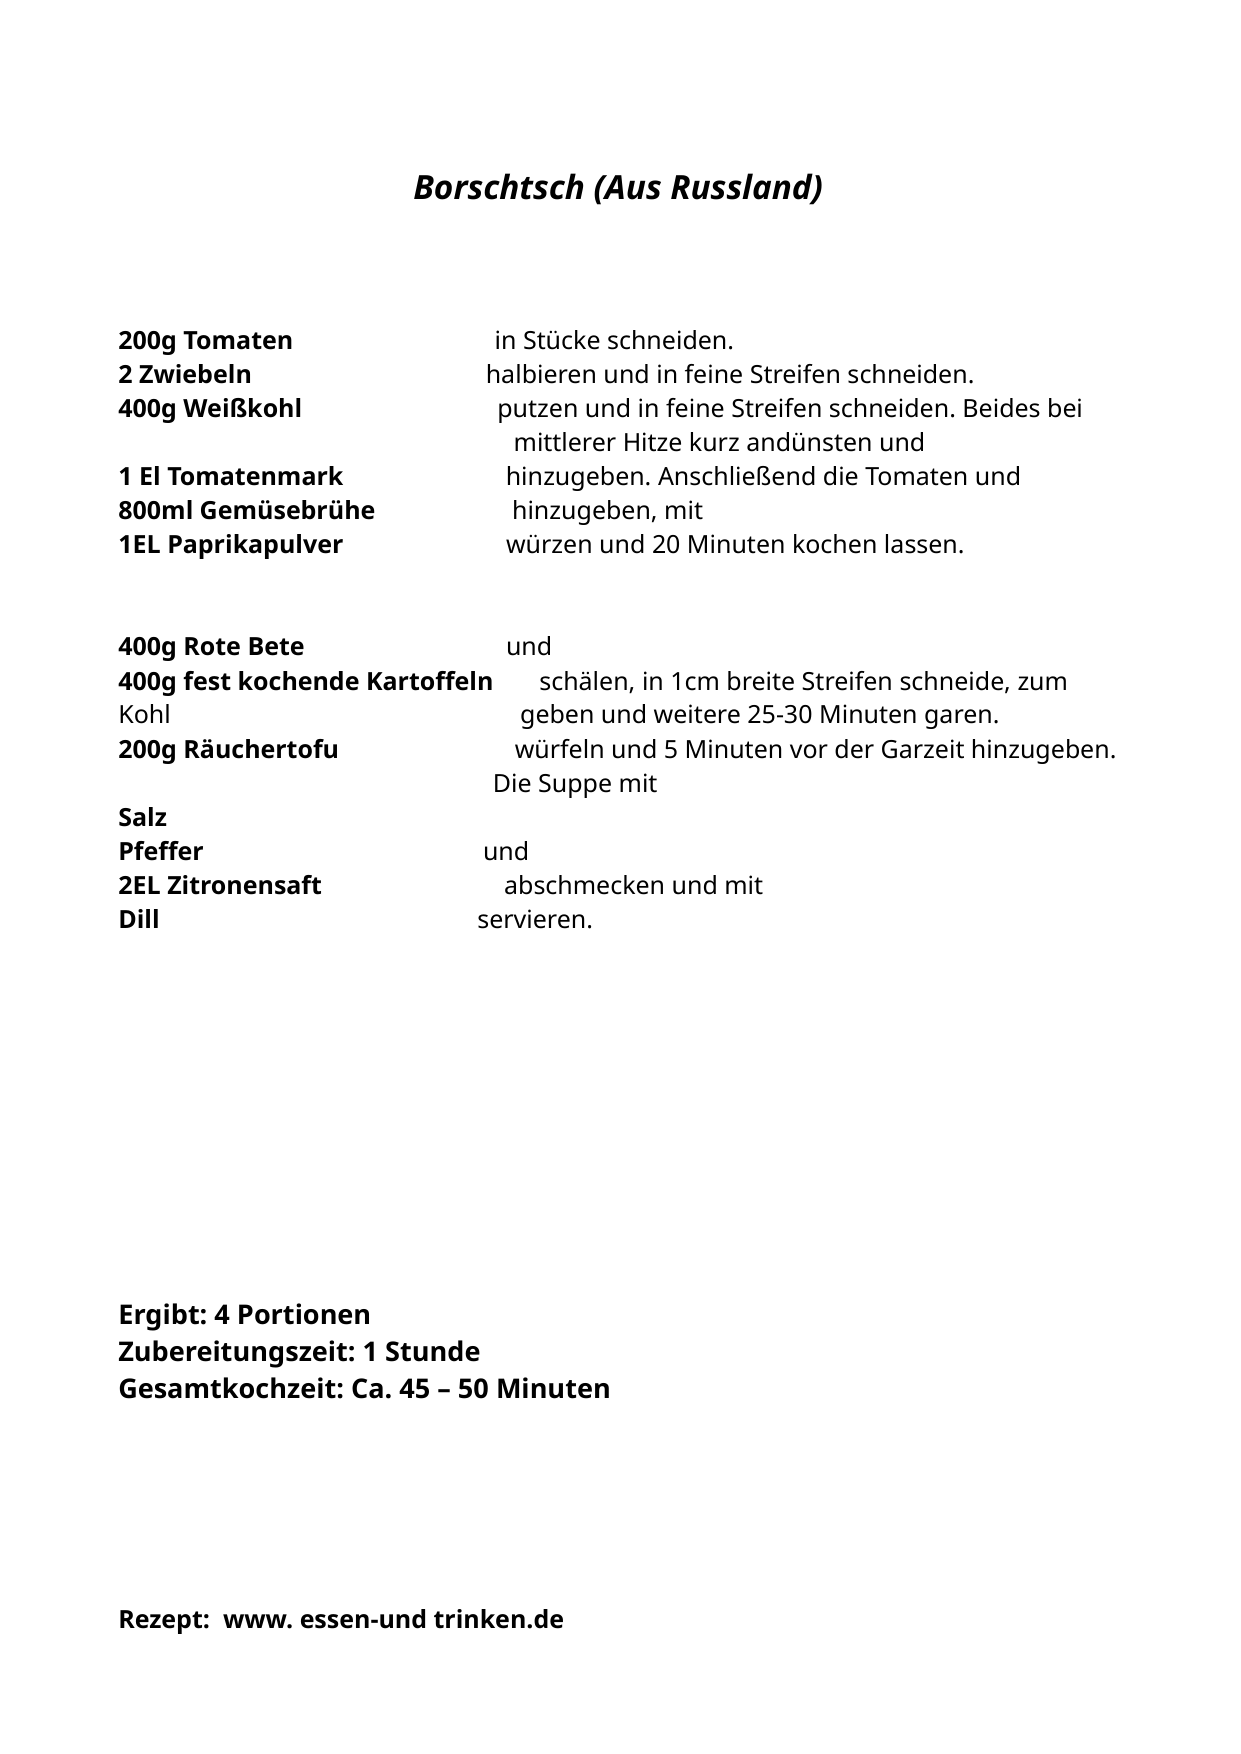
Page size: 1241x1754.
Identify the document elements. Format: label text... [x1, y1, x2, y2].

list Ergibt: 4 Portionen [118, 1296, 1122, 1332]
list Zubereitungszeit: 1 Stunde [118, 1332, 1122, 1369]
list Gesamtkochzeit: Ca. 45 – 50 Minuten [118, 1369, 1122, 1406]
text 2EL Zitronensaft abschmecken und mit [118, 867, 1122, 902]
text 400g fest kochende Kartoffeln schälen, in 1cm breite Streifen schneide, zum Kohl geben und weitere 25-30 Minuten garen. [118, 663, 1122, 731]
text 1EL Paprikapulver würzen und 20 Minuten kochen lassen. [118, 527, 1122, 561]
text Salz [118, 799, 1122, 833]
text 200g Tomaten in Stücke schneiden. [118, 322, 1122, 357]
text Dill servieren. [118, 902, 1122, 936]
text 1 El Tomatenmark hinzugeben. Anschließend die Tomaten und [118, 459, 1122, 493]
text 2 Zwiebeln halbieren und in feine Streifen schneiden. [118, 357, 1122, 391]
text 400g Rote Bete und [118, 629, 1122, 663]
text Borschtsch (Aus Russland) [118, 163, 1122, 209]
text Pfeffer und [118, 833, 1122, 867]
text 200g Räuchertofu würfeln und 5 Minuten vor der Garzeit hinzugeben. Die Suppe mit [118, 731, 1122, 799]
text 800ml Gemüsebrühe hinzugeben, mit [118, 493, 1122, 527]
text 400g Weißkohl putzen und in feine Streifen schneiden. Beides bei mittlerer Hitze kurz andünsten und [118, 391, 1122, 459]
